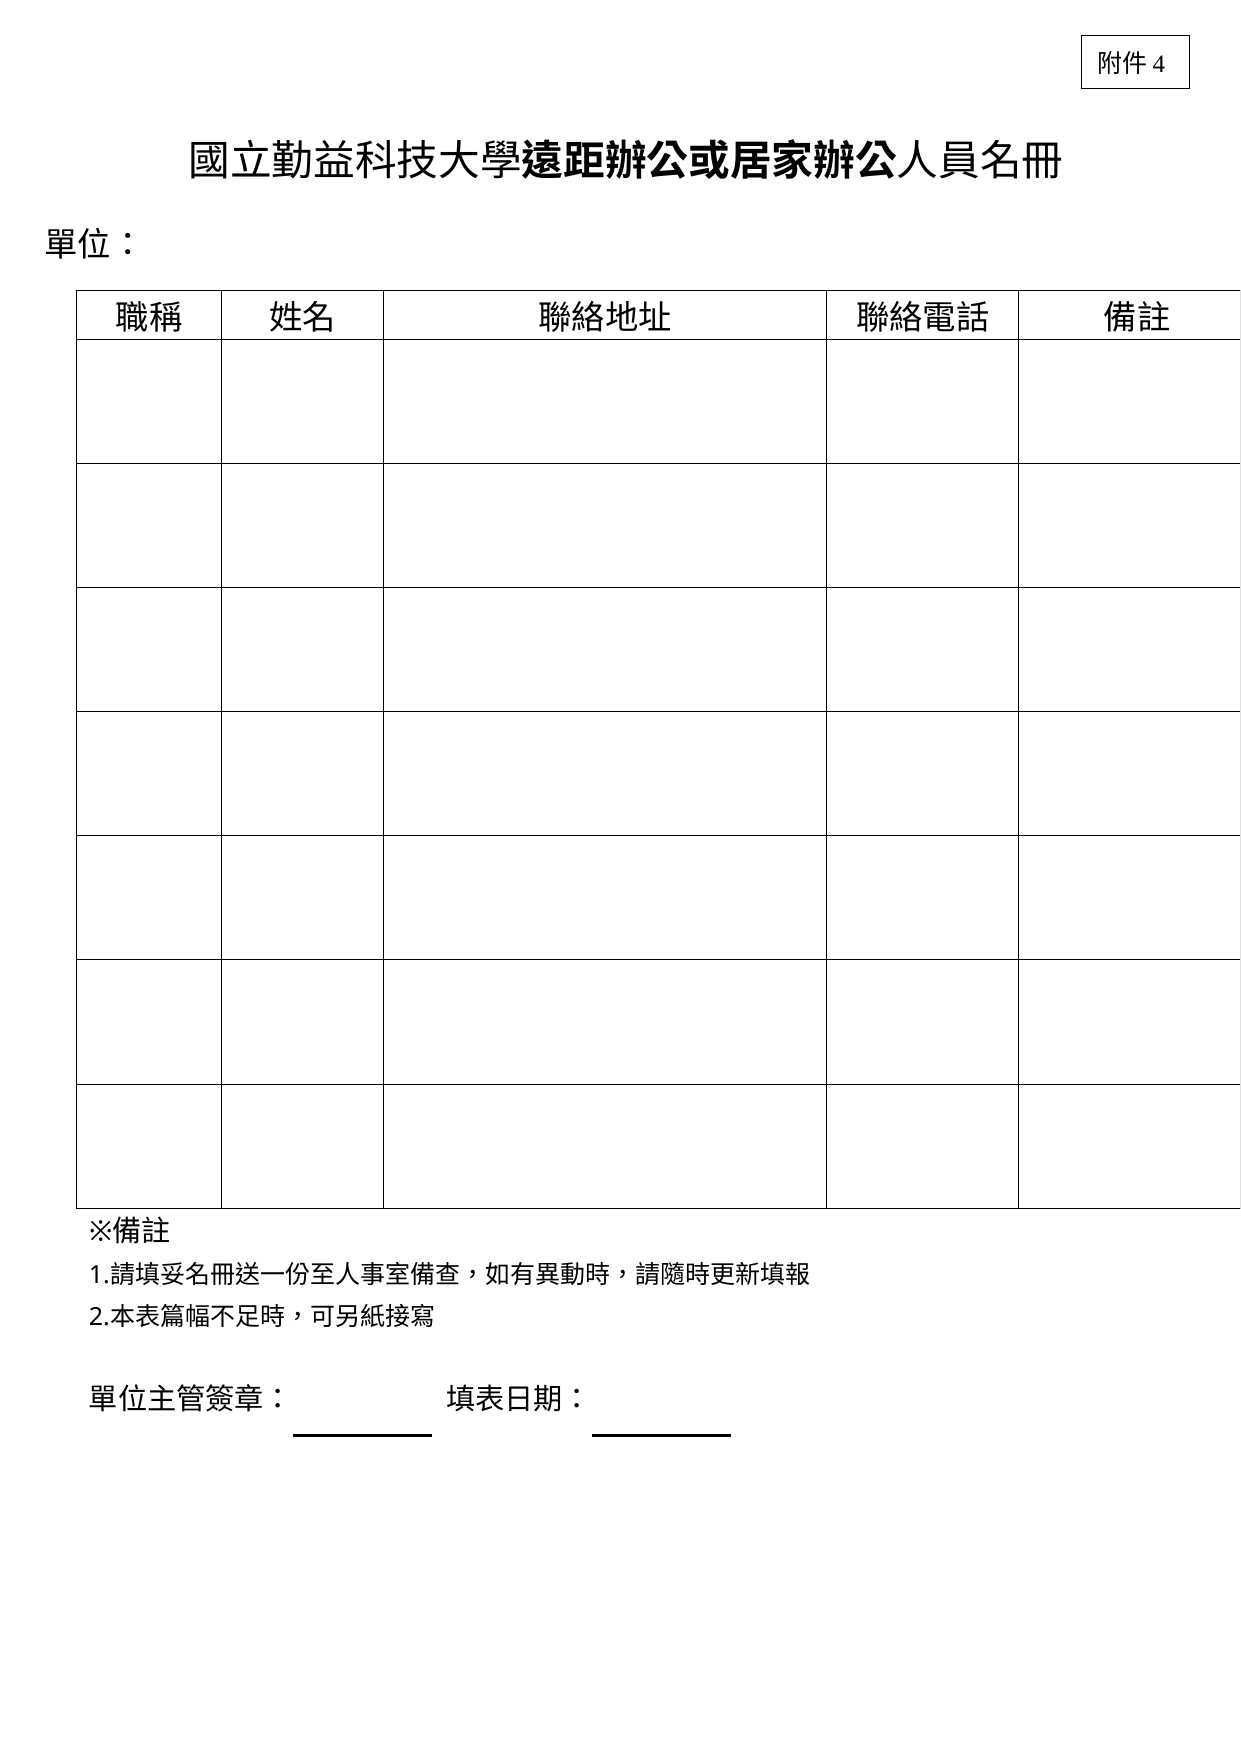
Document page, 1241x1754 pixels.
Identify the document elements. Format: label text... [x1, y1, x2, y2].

table_cell [384, 464, 826, 587]
table_cell [222, 464, 383, 587]
table_cell [222, 1085, 383, 1207]
table_cell [827, 464, 1018, 587]
table_header 聯絡地址 [384, 291, 826, 339]
table_cell [77, 1085, 221, 1207]
table_cell [384, 588, 826, 711]
table_cell [1019, 464, 1240, 587]
table_cell [77, 960, 221, 1083]
text 附件4 [1097, 44, 1174, 80]
table_cell [77, 464, 221, 587]
table_cell [827, 960, 1018, 1083]
table_cell [222, 588, 383, 711]
table_cell [827, 1085, 1018, 1207]
table_cell [384, 340, 826, 463]
text 1.請填妥名冊送一份至人事室備查，如有異動時，請隨時更新填報 [89, 1250, 1162, 1292]
table_cell [1019, 836, 1240, 959]
table_cell [827, 712, 1018, 835]
table_cell [77, 588, 221, 711]
table_cell [827, 340, 1018, 463]
table_cell [222, 340, 383, 463]
table_cell [384, 960, 826, 1083]
table_header 備註 [1019, 291, 1240, 339]
table_cell [384, 836, 826, 959]
table_cell [1019, 588, 1240, 711]
table_cell [1019, 1085, 1240, 1207]
table_cell [77, 836, 221, 959]
table_cell [384, 712, 826, 835]
text 單位主管簽章： 填表日期： [89, 1375, 1162, 1417]
text [1082, 36, 1189, 88]
table_cell [222, 960, 383, 1083]
table_cell [77, 712, 221, 835]
text ※備註 [89, 1209, 1162, 1250]
table_header 姓名 [222, 291, 383, 339]
table_cell [1019, 340, 1240, 463]
table_cell [222, 712, 383, 835]
table_cell [1019, 712, 1240, 835]
table_cell [827, 836, 1018, 959]
text 2.本表篇幅不足時，可另紙接寫 [89, 1292, 1162, 1333]
table_cell [384, 1085, 826, 1207]
table_cell [222, 836, 383, 959]
table_header 聯絡電話 [827, 291, 1018, 339]
text 單位： [44, 217, 1162, 266]
text 國立勤益科技大學遠距辦公或居家辦公人員名冊 [89, 127, 1162, 187]
table_cell [1019, 960, 1240, 1083]
table_cell [827, 588, 1018, 711]
table_header 職稱 [77, 291, 221, 339]
table_cell [77, 340, 221, 463]
